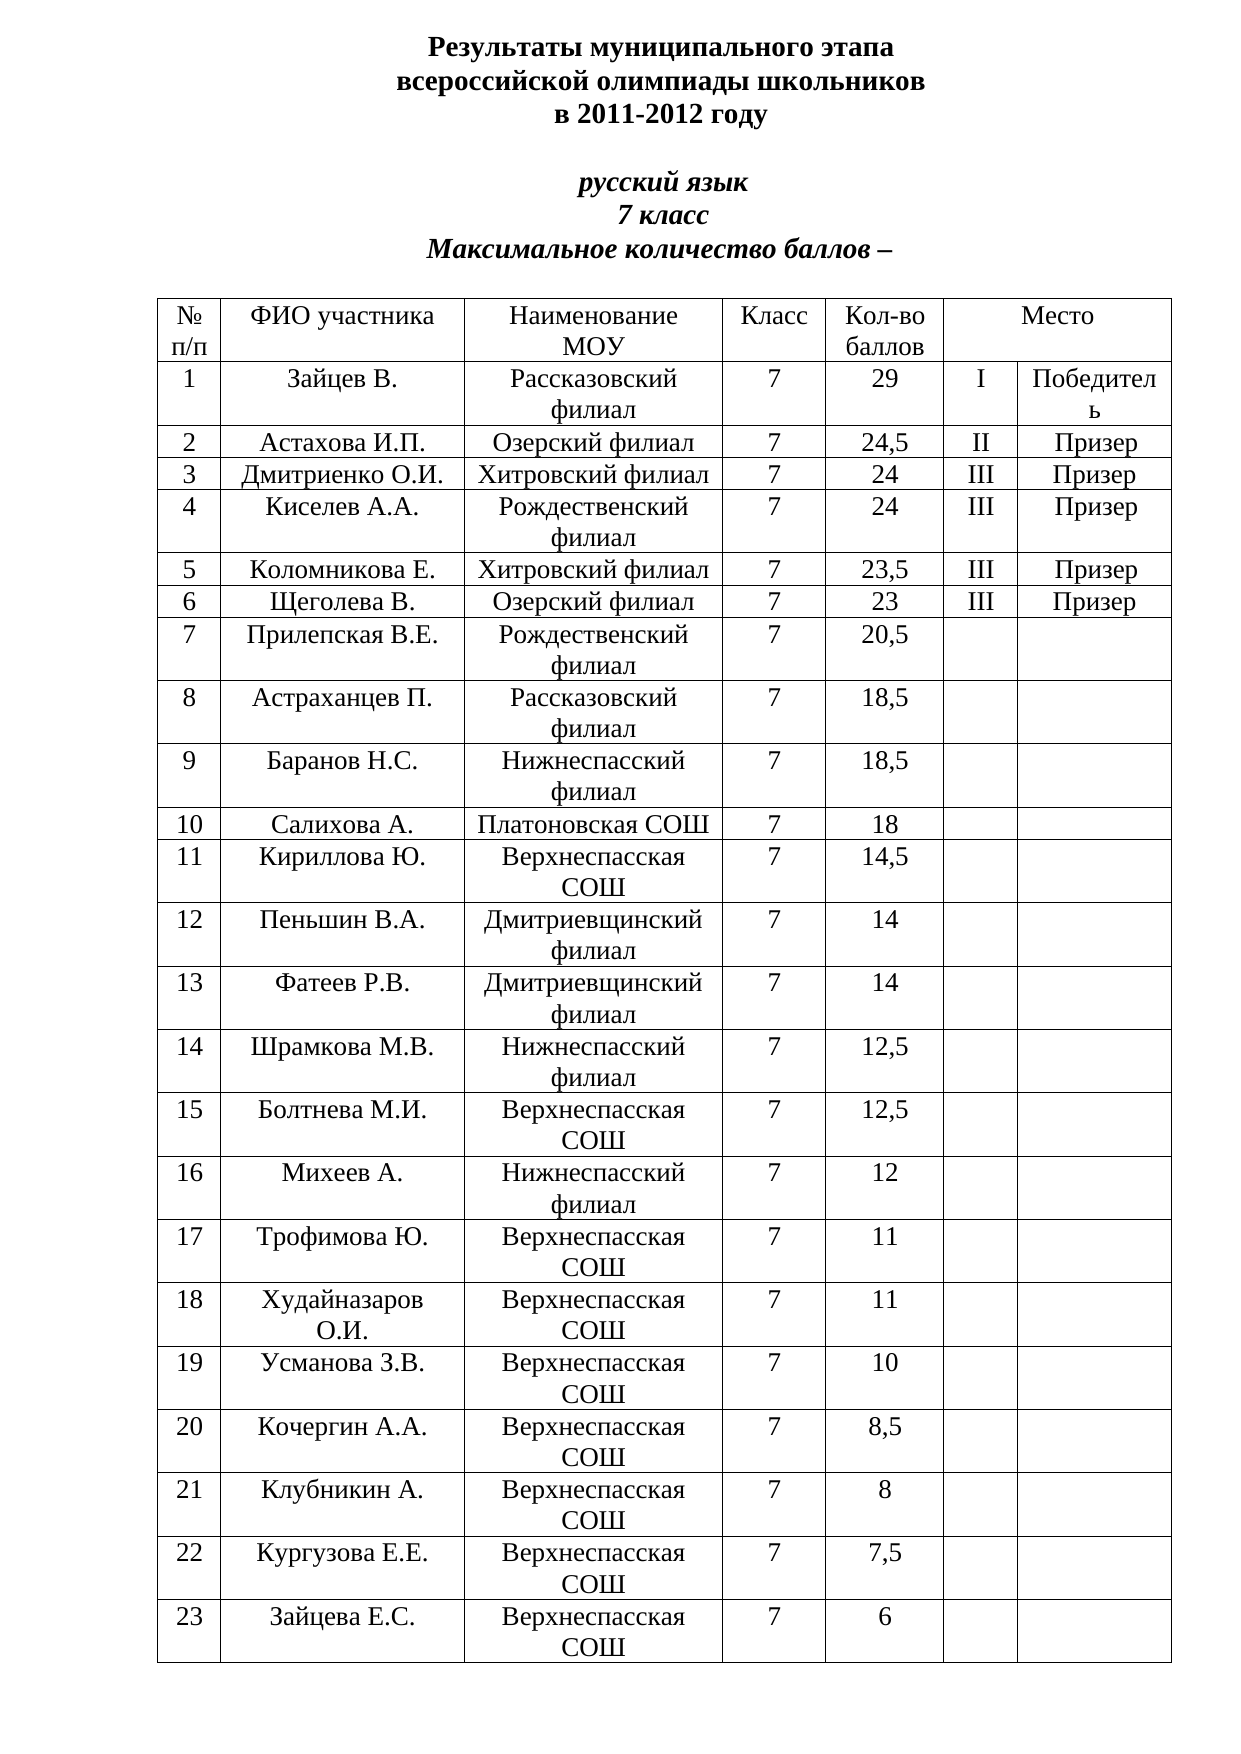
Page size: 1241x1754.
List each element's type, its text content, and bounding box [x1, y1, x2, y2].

table_cell Верхнеспасская СОШ [465, 1410, 722, 1472]
table_cell [1018, 618, 1171, 680]
table_cell Дмитриевщинский филиал [465, 903, 722, 966]
table_cell Верхнеспасская СОШ [465, 840, 722, 902]
table_cell [944, 1220, 1017, 1282]
table_cell 16 [158, 1157, 220, 1219]
table_cell 3 [158, 458, 220, 489]
table_cell Худайназаров О.И. [221, 1283, 464, 1346]
table_cell 2 [158, 426, 220, 457]
table_cell 15 [158, 1093, 220, 1156]
table_cell [1018, 1220, 1171, 1282]
table_cell 24 [826, 458, 943, 489]
table_cell Клубникин А. [221, 1473, 464, 1536]
table_cell Рассказовский филиал [465, 362, 722, 424]
table_cell Дмитриевщинский филиал [465, 967, 722, 1029]
table_cell Нижнеспасский филиал [465, 1157, 722, 1219]
table_cell 23 [158, 1600, 220, 1662]
table_cell 19 [158, 1347, 220, 1409]
table_cell [944, 840, 1017, 902]
table_cell Верхнеспасская СОШ [465, 1600, 722, 1662]
table_cell 11 [826, 1220, 943, 1282]
table_cell 6 [826, 1600, 943, 1662]
table_cell III [944, 586, 1017, 617]
table_cell [944, 1157, 1017, 1219]
table_cell 18,5 [826, 681, 943, 743]
table_cell Щеголева В. [221, 586, 464, 617]
table_cell III [944, 458, 1017, 489]
text Результаты муниципального этапа [177, 29, 1152, 63]
table_cell 23 [826, 586, 943, 617]
table_cell Кочергин А.А. [221, 1410, 464, 1472]
table_cell Зайцев В. [221, 362, 464, 424]
table_cell 20 [158, 1410, 220, 1472]
table_cell Верхнеспасская СОШ [465, 1347, 722, 1409]
table_cell Призер [1018, 553, 1171, 584]
table_cell Салихова А. [221, 808, 464, 839]
table_cell 13 [158, 967, 220, 1029]
table_cell 10 [158, 808, 220, 839]
table_cell 24 [826, 490, 943, 552]
table_cell 1 [158, 362, 220, 424]
table_cell [944, 1600, 1017, 1662]
table_cell Киселев А.А. [221, 490, 464, 552]
table_cell 7 [723, 362, 825, 424]
table_cell 7 [723, 1600, 825, 1662]
table_header Класс [723, 299, 825, 361]
table_cell [944, 681, 1017, 743]
table_header Кол-во баллов [826, 299, 943, 361]
table_cell Верхнеспасская СОШ [465, 1093, 722, 1156]
table_cell 7 [723, 967, 825, 1029]
table_cell Болтнева М.И. [221, 1093, 464, 1156]
table_cell [1018, 1537, 1171, 1599]
table_cell [1018, 744, 1171, 807]
table_cell 7 [723, 681, 825, 743]
table_cell Фатеев Р.В. [221, 967, 464, 1029]
table_cell [1018, 1600, 1171, 1662]
table_cell 12 [826, 1157, 943, 1219]
table_cell 7 [723, 744, 825, 807]
table_cell Победитель [1018, 362, 1171, 424]
table_cell 7 [723, 618, 825, 680]
table_cell 7 [723, 458, 825, 489]
table_cell 7 [723, 426, 825, 457]
table_cell Озерский филиал [465, 586, 722, 617]
table_cell Астраханцев П. [221, 681, 464, 743]
table_cell Зайцева Е.С. [221, 1600, 464, 1662]
table_cell Дмитриенко О.И. [221, 458, 464, 489]
table_cell Рассказовский филиал [465, 681, 722, 743]
table_cell [944, 744, 1017, 807]
table_cell II [944, 426, 1017, 457]
table_cell III [944, 553, 1017, 584]
table_cell 7 [158, 618, 220, 680]
table_cell 7 [723, 1347, 825, 1409]
text 7 класс [177, 197, 1152, 231]
table_cell 5 [158, 553, 220, 584]
table_cell Хитровский филиал [465, 458, 722, 489]
table_cell Верхнеспасская СОШ [465, 1220, 722, 1282]
table_cell [944, 618, 1017, 680]
table_cell 20,5 [826, 618, 943, 680]
table_cell 7 [723, 1093, 825, 1156]
table_cell [1018, 681, 1171, 743]
table_cell 14 [158, 1030, 220, 1092]
table_cell 9 [158, 744, 220, 807]
table_cell 12,5 [826, 1030, 943, 1092]
table_cell [1018, 1410, 1171, 1472]
table_cell III [944, 490, 1017, 552]
table_cell 12,5 [826, 1093, 943, 1156]
table_cell Рождественский филиал [465, 490, 722, 552]
table_cell 7 [723, 808, 825, 839]
table_cell 7 [723, 1030, 825, 1092]
table_cell [944, 1537, 1017, 1599]
table_cell 14 [826, 903, 943, 966]
table_cell 11 [826, 1283, 943, 1346]
table_header Место [944, 299, 1171, 361]
table_cell 7 [723, 840, 825, 902]
table_cell Прилепская В.Е. [221, 618, 464, 680]
table_header № п/п [158, 299, 220, 361]
table_cell [944, 903, 1017, 966]
table_cell Усманова З.В. [221, 1347, 464, 1409]
table_cell 12 [158, 903, 220, 966]
table_cell 7 [723, 1157, 825, 1219]
table_cell 10 [826, 1347, 943, 1409]
table_cell 4 [158, 490, 220, 552]
table_cell Рождественский филиал [465, 618, 722, 680]
table_cell [944, 1473, 1017, 1536]
table_cell Призер [1018, 458, 1171, 489]
table_cell 8,5 [826, 1410, 943, 1472]
table_header ФИО участника [221, 299, 464, 361]
table_cell Призер [1018, 490, 1171, 552]
table_cell [944, 1410, 1017, 1472]
table_cell [1018, 1030, 1171, 1092]
table_cell Хитровский филиал [465, 553, 722, 584]
table_cell [1018, 1347, 1171, 1409]
table_cell [1018, 1157, 1171, 1219]
table_cell [1018, 1283, 1171, 1346]
table_cell [944, 1030, 1017, 1092]
table_cell Астахова И.П. [221, 426, 464, 457]
table_cell 29 [826, 362, 943, 424]
table_cell 18 [158, 1283, 220, 1346]
table_cell Верхнеспасская СОШ [465, 1537, 722, 1599]
table_cell Пеньшин В.А. [221, 903, 464, 966]
table_cell 14 [826, 967, 943, 1029]
table_cell [1018, 840, 1171, 902]
table_cell 7 [723, 1410, 825, 1472]
table_cell Кириллова Ю. [221, 840, 464, 902]
table_cell Кургузова Е.Е. [221, 1537, 464, 1599]
table_cell Михеев А. [221, 1157, 464, 1219]
table_cell [1018, 808, 1171, 839]
table_cell Призер [1018, 586, 1171, 617]
table_cell 22 [158, 1537, 220, 1599]
table_cell 7 [723, 1473, 825, 1536]
table_cell Верхнеспасская СОШ [465, 1473, 722, 1536]
table_cell 8 [826, 1473, 943, 1536]
table_cell 8 [158, 681, 220, 743]
table_cell 7 [723, 1537, 825, 1599]
text Максимальное количество баллов – [177, 231, 1152, 264]
table_cell Баранов Н.С. [221, 744, 464, 807]
table_cell 7 [723, 490, 825, 552]
table_cell Шрамкова М.В. [221, 1030, 464, 1092]
table_cell [1018, 1093, 1171, 1156]
table_cell 21 [158, 1473, 220, 1536]
table_cell [944, 1283, 1017, 1346]
table_cell [1018, 967, 1171, 1029]
table_cell 7 [723, 1283, 825, 1346]
table_cell Верхнеспасская СОШ [465, 1283, 722, 1346]
table_cell 7 [723, 903, 825, 966]
table_cell 17 [158, 1220, 220, 1282]
table_cell 11 [158, 840, 220, 902]
table_cell [944, 967, 1017, 1029]
table_cell Трофимова Ю. [221, 1220, 464, 1282]
table_cell [1018, 903, 1171, 966]
table_cell 14,5 [826, 840, 943, 902]
table_cell [944, 1093, 1017, 1156]
table_cell Нижнеспасский филиал [465, 1030, 722, 1092]
table_cell 18 [826, 808, 943, 839]
text в 2011-2012 году [177, 97, 1152, 130]
table_cell [944, 808, 1017, 839]
table_cell 7 [723, 1220, 825, 1282]
table_cell [944, 1347, 1017, 1409]
table_cell I [944, 362, 1017, 424]
table_cell 7,5 [826, 1537, 943, 1599]
table_cell 23,5 [826, 553, 943, 584]
table_cell 7 [723, 553, 825, 584]
table_cell Озерский филиал [465, 426, 722, 457]
table_cell 7 [723, 586, 825, 617]
text всероссийской олимпиады школьников [177, 63, 1152, 97]
text русский язык [177, 164, 1152, 197]
table_cell Коломникова Е. [221, 553, 464, 584]
table_cell Призер [1018, 426, 1171, 457]
table_header Наименование МОУ [465, 299, 722, 361]
table_cell 24,5 [826, 426, 943, 457]
table_cell Нижнеспасский филиал [465, 744, 722, 807]
table_cell 18,5 [826, 744, 943, 807]
table_cell [1018, 1473, 1171, 1536]
table_cell 6 [158, 586, 220, 617]
table_cell Платоновская СОШ [465, 808, 722, 839]
